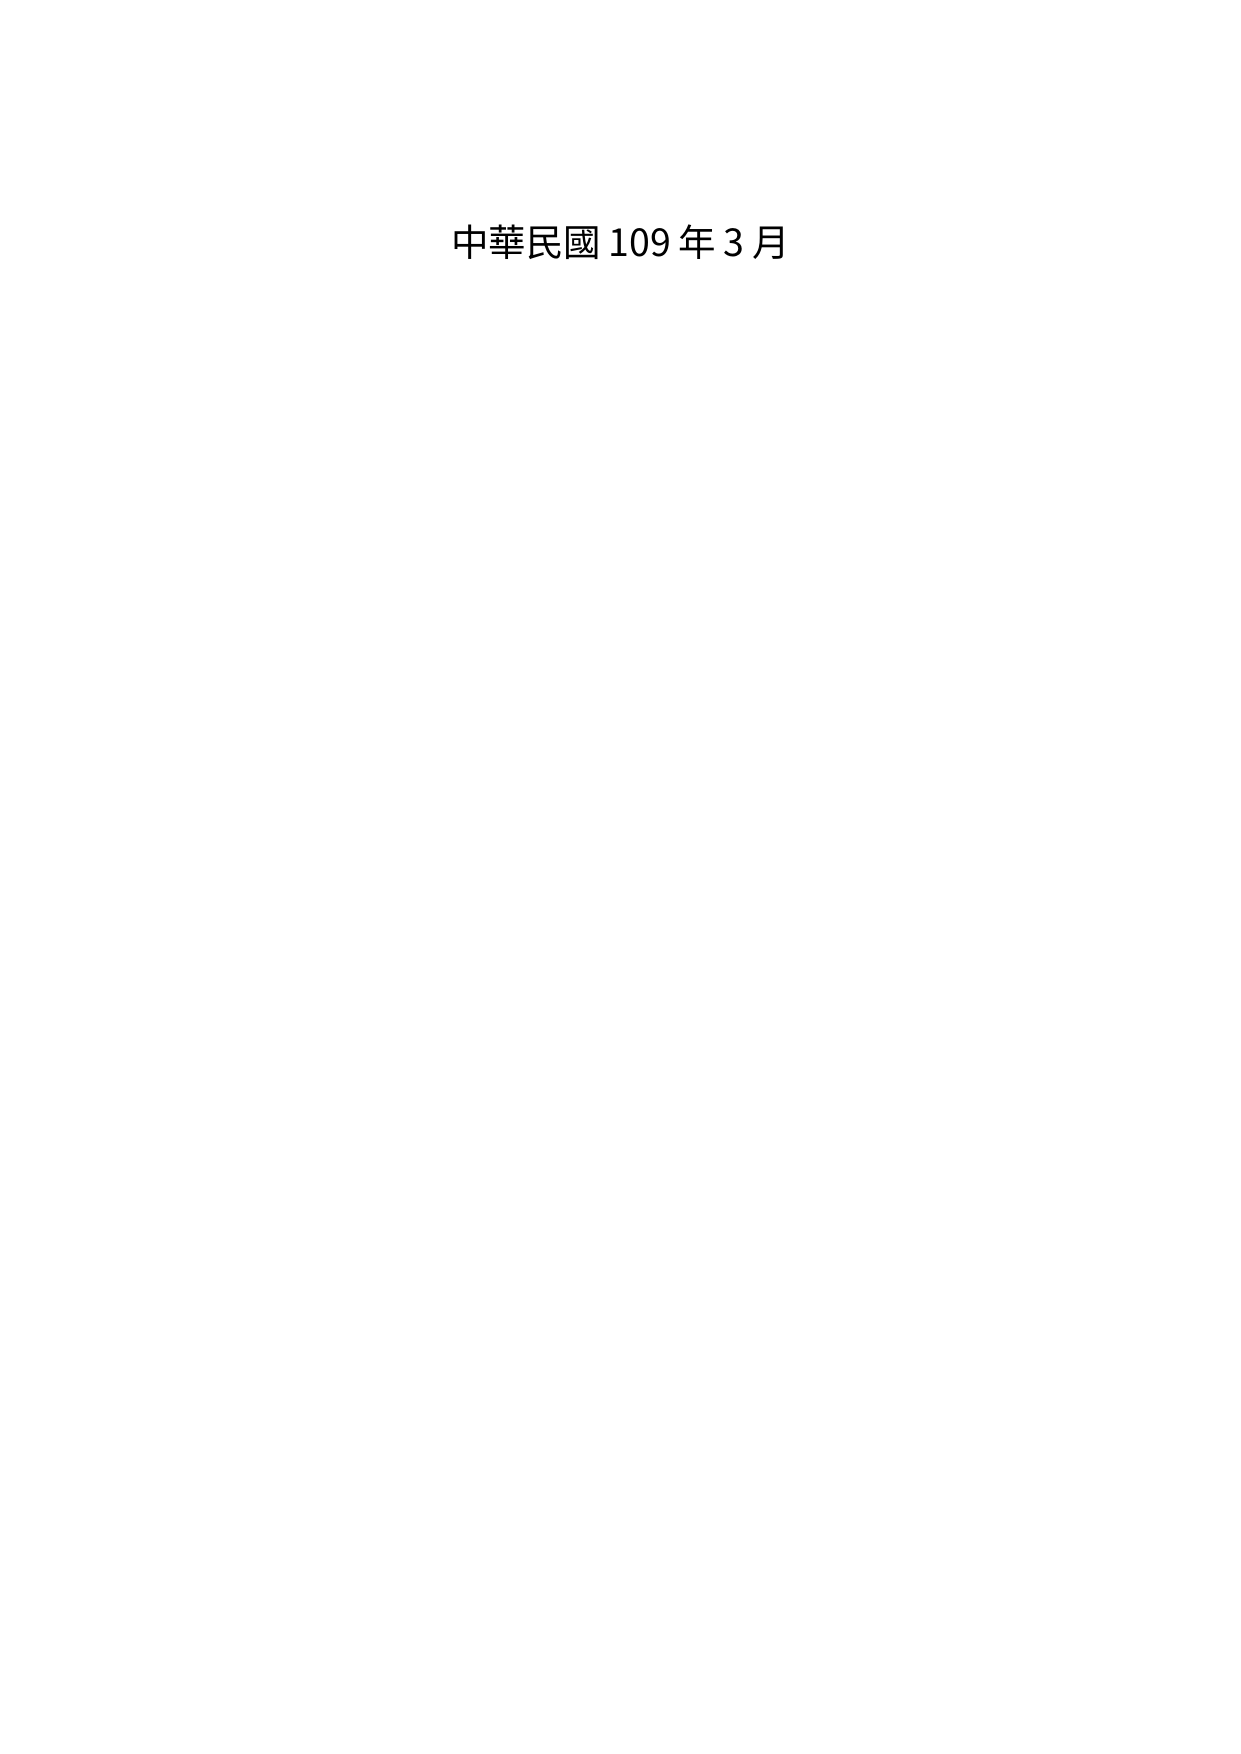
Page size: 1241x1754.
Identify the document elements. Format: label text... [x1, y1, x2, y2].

text 中華民國109年3月 [187, 212, 1053, 267]
